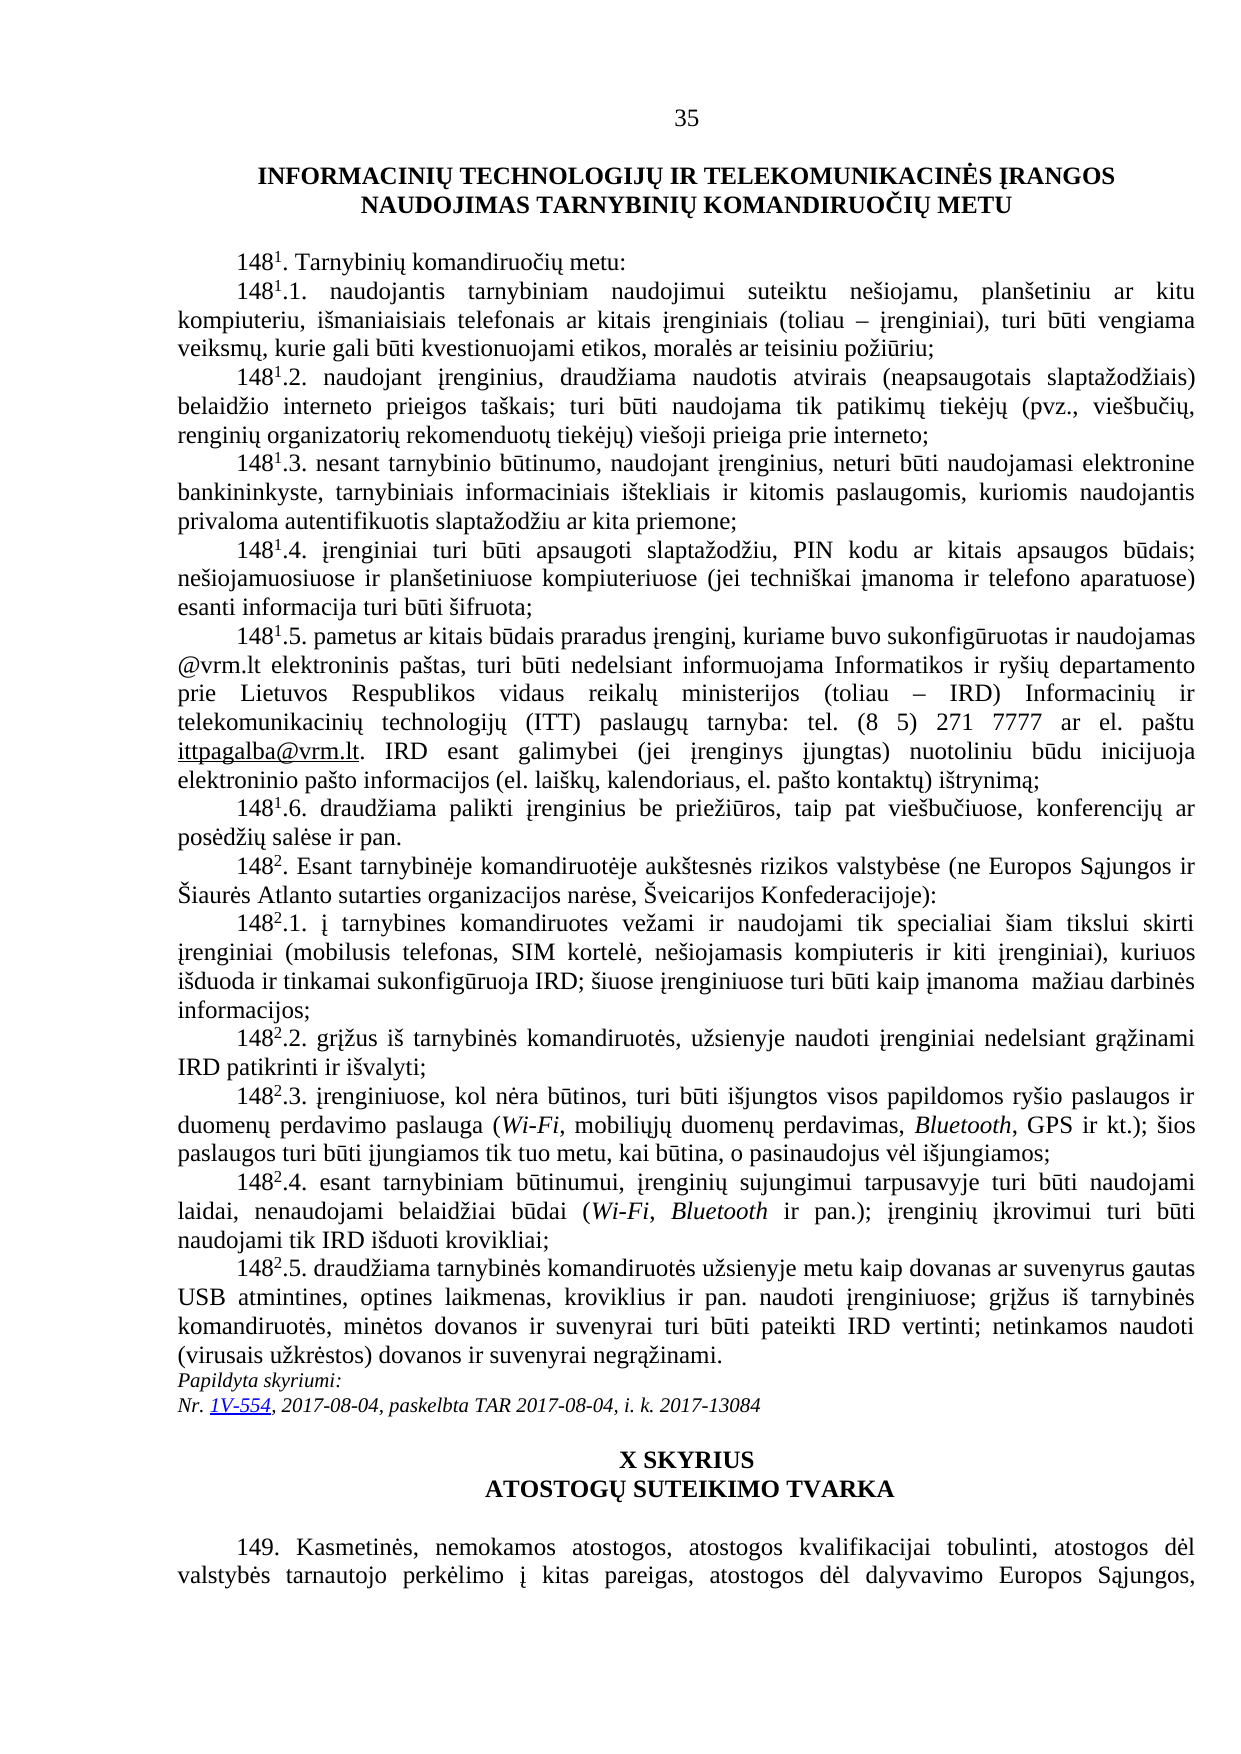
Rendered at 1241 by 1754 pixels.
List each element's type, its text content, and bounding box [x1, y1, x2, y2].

text 1481. Tarnybinių komandiruočių metu: [177, 247, 1196, 276]
text Nr. 1V-554, 2017-08-04, paskelbta TAR 2017-08-04, i. k. 2017-13084 [177, 1392, 1196, 1417]
text 1481.5. pametus ar kitais būdais praradus įrenginį, kuriame buvo sukonfigūruotas ir naudojamas @vrm.lt elektroninis paštas, turi būti nedelsiant informuojama Informatikos ir ryšių departamento prie Lietuvos Respublikos vidaus reikalų ministerijos (toliau – IRD) Informacinių ir telekomunikacinių technologijų (ITT) paslaugų tarnyba: tel. (8 5) 271 7777 ar el. paštu ittpagalba@vrm.lt. IRD esant galimybei (jei įrenginys įjungtas) nuotoliniu būdu inicijuoja elektroninio pašto informacijos (el. laiškų, kalendoriaus, el. pašto kontaktų) ištrynimą; [177, 621, 1196, 793]
text 1481.2. naudojant įrenginius, draudžiama naudotis atvirais (neapsaugotais slaptažodžiais) belaidžio interneto prieigos taškais; turi būti naudojama tik patikimų tiekėjų (pvz., viešbučių, renginių organizatorių rekomenduotų tiekėjų) viešoji prieiga prie interneto; [177, 362, 1196, 448]
text 1481.4. įrenginiai turi būti apsaugoti slaptažodžiu, PIN kodu ar kitais apsaugos būdais; nešiojamuosiuose ir planšetiniuose kompiuteriuose (jei techniškai įmanoma ir telefono aparatuose) esanti informacija turi būti šifruota; [177, 535, 1196, 621]
text 149. Kasmetinės, nemokamos atostogos, atostogos kvalifikacijai tobulinti, atostogos dėl valstybės tarnautojo perkėlimo į kitas pareigas, atostogos dėl dalyvavimo Europos Sąjungos, [177, 1532, 1196, 1589]
text 1481.1. naudojantis tarnybiniam naudojimui suteiktu nešiojamu, planšetiniu ar kitu kompiuteriu, išmaniaisiais telefonais ar kitais įrenginiais (toliau – įrenginiai), turi būti vengiama veiksmų, kurie gali būti kvestionuojami etikos, moralės ar teisiniu požiūriu; [177, 276, 1196, 362]
text 1482.3. įrenginiuose, kol nėra būtinos, turi būti išjungtos visos papildomos ryšio paslaugos ir duomenų perdavimo paslauga (Wi-Fi, mobiliųjų duomenų perdavimas, Bluetooth, GPS ir kt.); šios paslaugos turi būti įjungiamos tik tuo metu, kai būtina, o pasinaudojus vėl išjungiamos; [177, 1081, 1196, 1167]
text INFORMACINIŲ TECHNOLOGIJŲ IR TELEKOMUNIKACINĖS ĮRANGOS NAUDOJIMAS TARNYBINIŲ KOMANDIRUOČIŲ METU [177, 161, 1196, 218]
text 1482. Esant tarnybinėje komandiruotėje aukštesnės rizikos valstybėse (ne Europos Sąjungos ir Šiaurės Atlanto sutarties organizacijos narėse, Šveicarijos Konfederacijoje): [177, 851, 1196, 908]
text 1481.6. draudžiama palikti įrenginius be priežiūros, taip pat viešbučiuose, konferencijų ar posėdžių salėse ir pan. [177, 793, 1196, 851]
text X SKYRIUS [177, 1445, 1196, 1474]
text 1481.3. nesant tarnybinio būtinumo, naudojant įrenginius, neturi būti naudojamasi elektronine bankininkyste, tarnybiniais informaciniais ištekliais ir kitomis paslaugomis, kuriomis naudojantis privaloma autentifikuotis slaptažodžiu ar kita priemone; [177, 448, 1196, 535]
text 1482.2. grįžus iš tarnybinės komandiruotės, užsienyje naudoti įrenginiai nedelsiant grąžinami IRD patikrinti ir išvalyti; [177, 1023, 1196, 1081]
text 1482.4. esant tarnybiniam būtinumui, įrenginių sujungimui tarpusavyje turi būti naudojami laidai, nenaudojami belaidžiai būdai (Wi-Fi, Bluetooth ir pan.); įrenginių įkrovimui turi būti naudojami tik IRD išduoti krovikliai; [177, 1167, 1196, 1253]
text 1482.1. į tarnybines komandiruotes vežami ir naudojami tik specialiai šiam tikslui skirti įrenginiai (mobilusis telefonas, SIM kortelė, nešiojamasis kompiuteris ir kiti įrenginiai), kuriuos išduoda ir tinkamai sukonfigūruoja IRD; šiuose įrenginiuose turi būti kaip įmanoma mažiau darbinės informacijos; [177, 908, 1196, 1023]
text 1482.5. draudžiama tarnybinės komandiruotės užsienyje metu kaip dovanas ar suvenyrus gautas USB atmintines, optines laikmenas, kroviklius ir pan. naudoti įrenginiuose; grįžus iš tarnybinės komandiruotės, minėtos dovanos ir suvenyrai turi būti pateikti IRD vertinti; netinkamos naudoti (virusais užkrėstos) dovanos ir suvenyrai negrąžinami. [177, 1253, 1196, 1368]
text Papildyta skyriumi: [177, 1368, 1196, 1392]
text ATOSTOGŲ SUTEIKIMO TVARKA [177, 1474, 1196, 1503]
